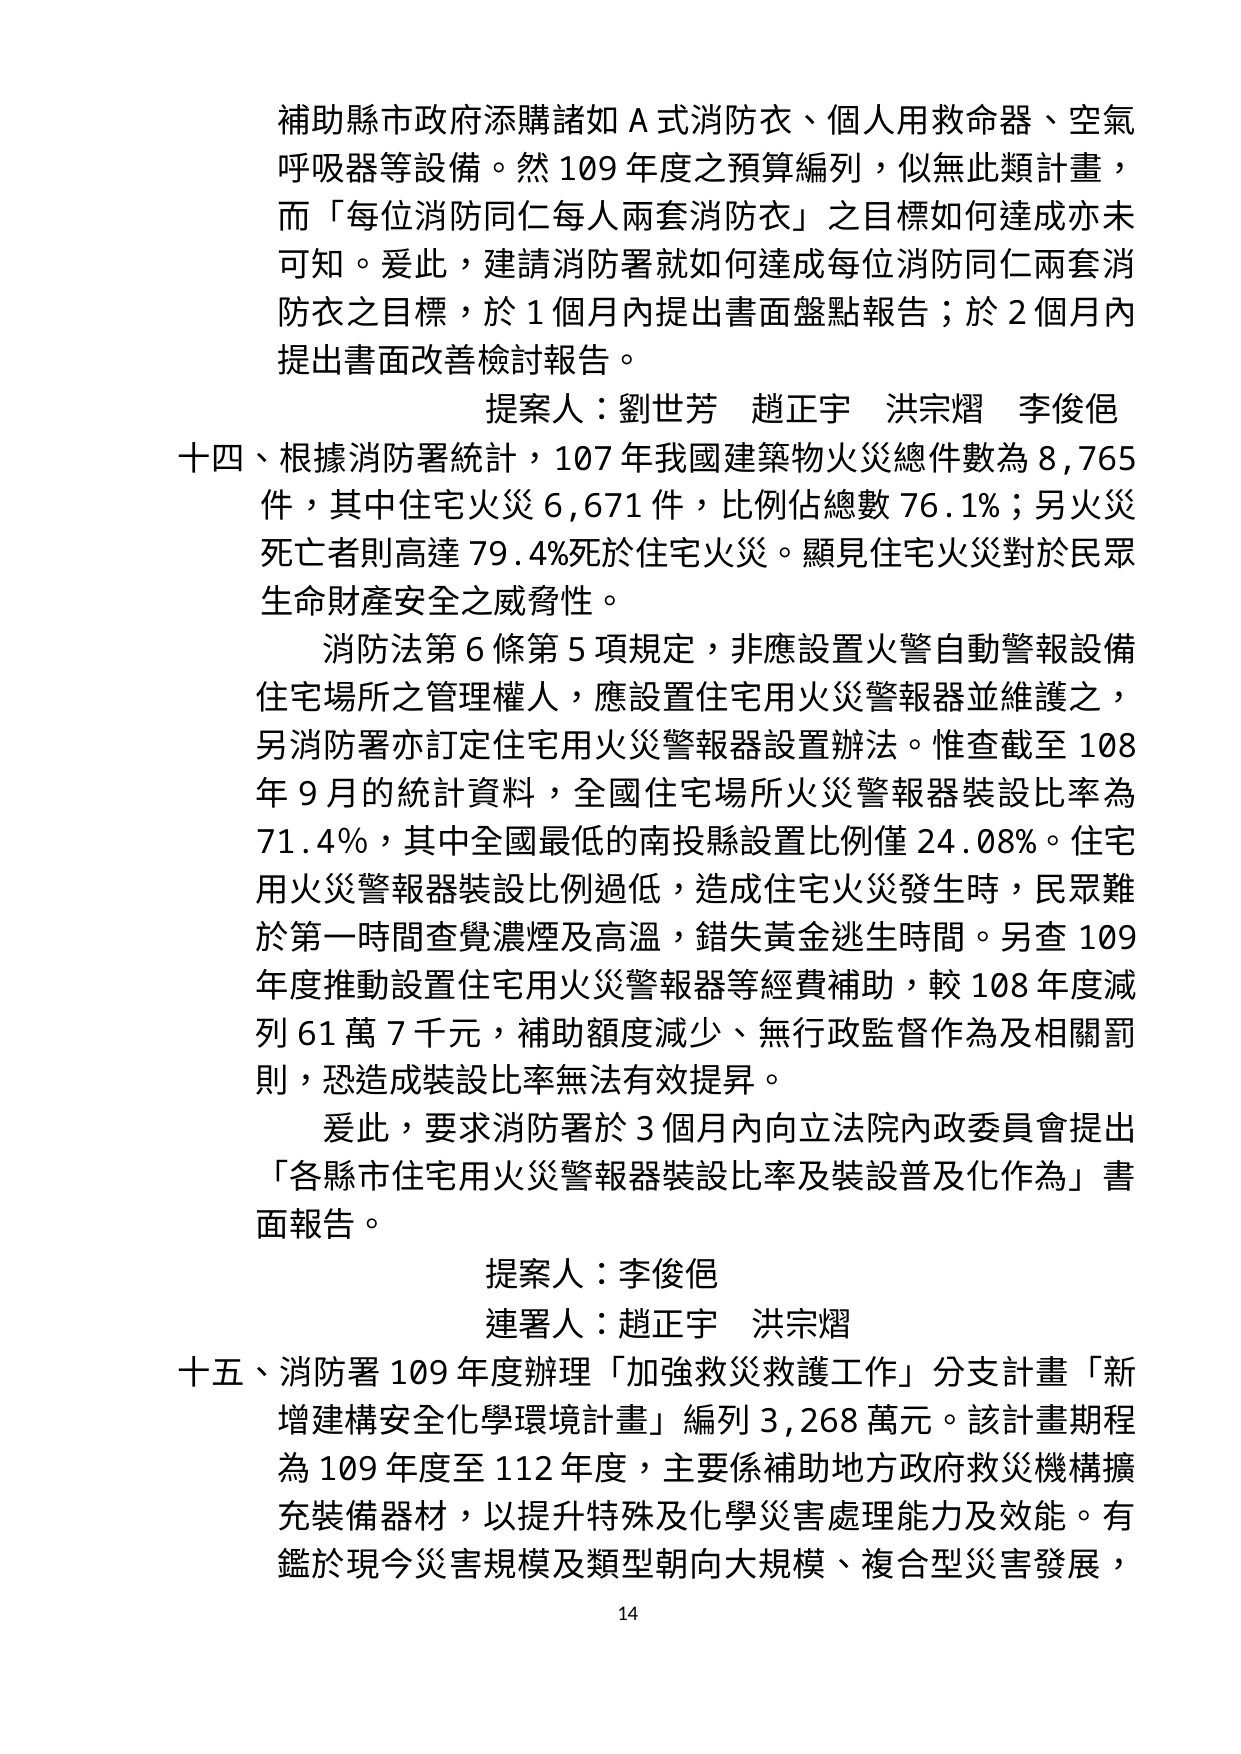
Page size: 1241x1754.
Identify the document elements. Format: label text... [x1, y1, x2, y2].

text 提案人：李俊俋 [118, 1246, 1138, 1296]
text 補助縣市政府添購諸如A式消防衣、個人用救命器、空氣呼吸器等設備。然109年度之預算編列，似無此類計畫，而「每位消防同仁每人兩套消防衣」之目標如何達成亦未可知。爰此，建請消防署就如何達成每位消防同仁兩套消防衣之目標，於1個月內提出書面盤點報告；於2個月內提出書面改善檢討報告。 [177, 94, 1137, 382]
text 提案人：劉世芳 趙正宇 洪宗熠 李俊俋 [118, 382, 1138, 432]
text 爰此，要求消防署於3個月內向立法院內政委員會提出「各縣市住宅用火災警報器裝設比率及裝設普及化作為」書面報告。 [256, 1102, 1137, 1246]
text 消防法第6條第5項規定，非應設置火警自動警報設備住宅場所之管理權人，應設置住宅用火災警報器並維護之，另消防署亦訂定住宅用火災警報器設置辦法。惟查截至108年9月的統計資料，全國住宅場所火災警報器裝設比率為71.4％，其中全國最低的南投縣設置比例僅24.08%。住宅用火災警報器裝設比例過低，造成住宅火災發生時，民眾難於第一時間查覺濃煙及高溫，錯失黃金逃生時間。另查109年度推動設置住宅用火災警報器等經費補助，較108年度減列61萬7千元，補助額度減少、無行政監督作為及相關罰則，恐造成裝設比率無法有效提昇。 [256, 623, 1137, 1102]
text 連署人：趙正宇 洪宗熠 [118, 1296, 1138, 1346]
text 十四、根據消防署統計，107年我國建築物火災總件數為8,765件，其中住宅火災6,671件，比例佔總數76.1%；另火災死亡者則高達79.4%死於住宅火災。顯見住宅火災對於民眾生命財產安全之威脅性。 [177, 432, 1137, 623]
text 十五、消防署109年度辦理「加強救災救護工作」分支計畫「新增建構安全化學環境計畫」編列3,268萬元。該計畫期程為109年度至112年度，主要係補助地方政府救災機構擴充裝備器材，以提升特殊及化學災害處理能力及效能。有鑑於現今災害規模及類型朝向大規模、複合型災害發展，需具備有完善裝備及器材，才能將災害造成之傷害及損失降至最低；現代消防工作已由早期之火災搶救，擴充為對各種災害之搶救，如：風災、水災、震災、危害性化學品災害、重大災難事故等。為強化我國災害搶救功能，提高民眾及救災安全人員之保障，減輕災害對社會造成之衝擊，強化第一線消防人員所需裝備器材有其必要性，惟本項計畫尚未建立績效評估基準、指標及目標值，消防署應盡速研議納入計畫，以利計畫後續之管考作業。 [177, 1346, 1137, 1586]
